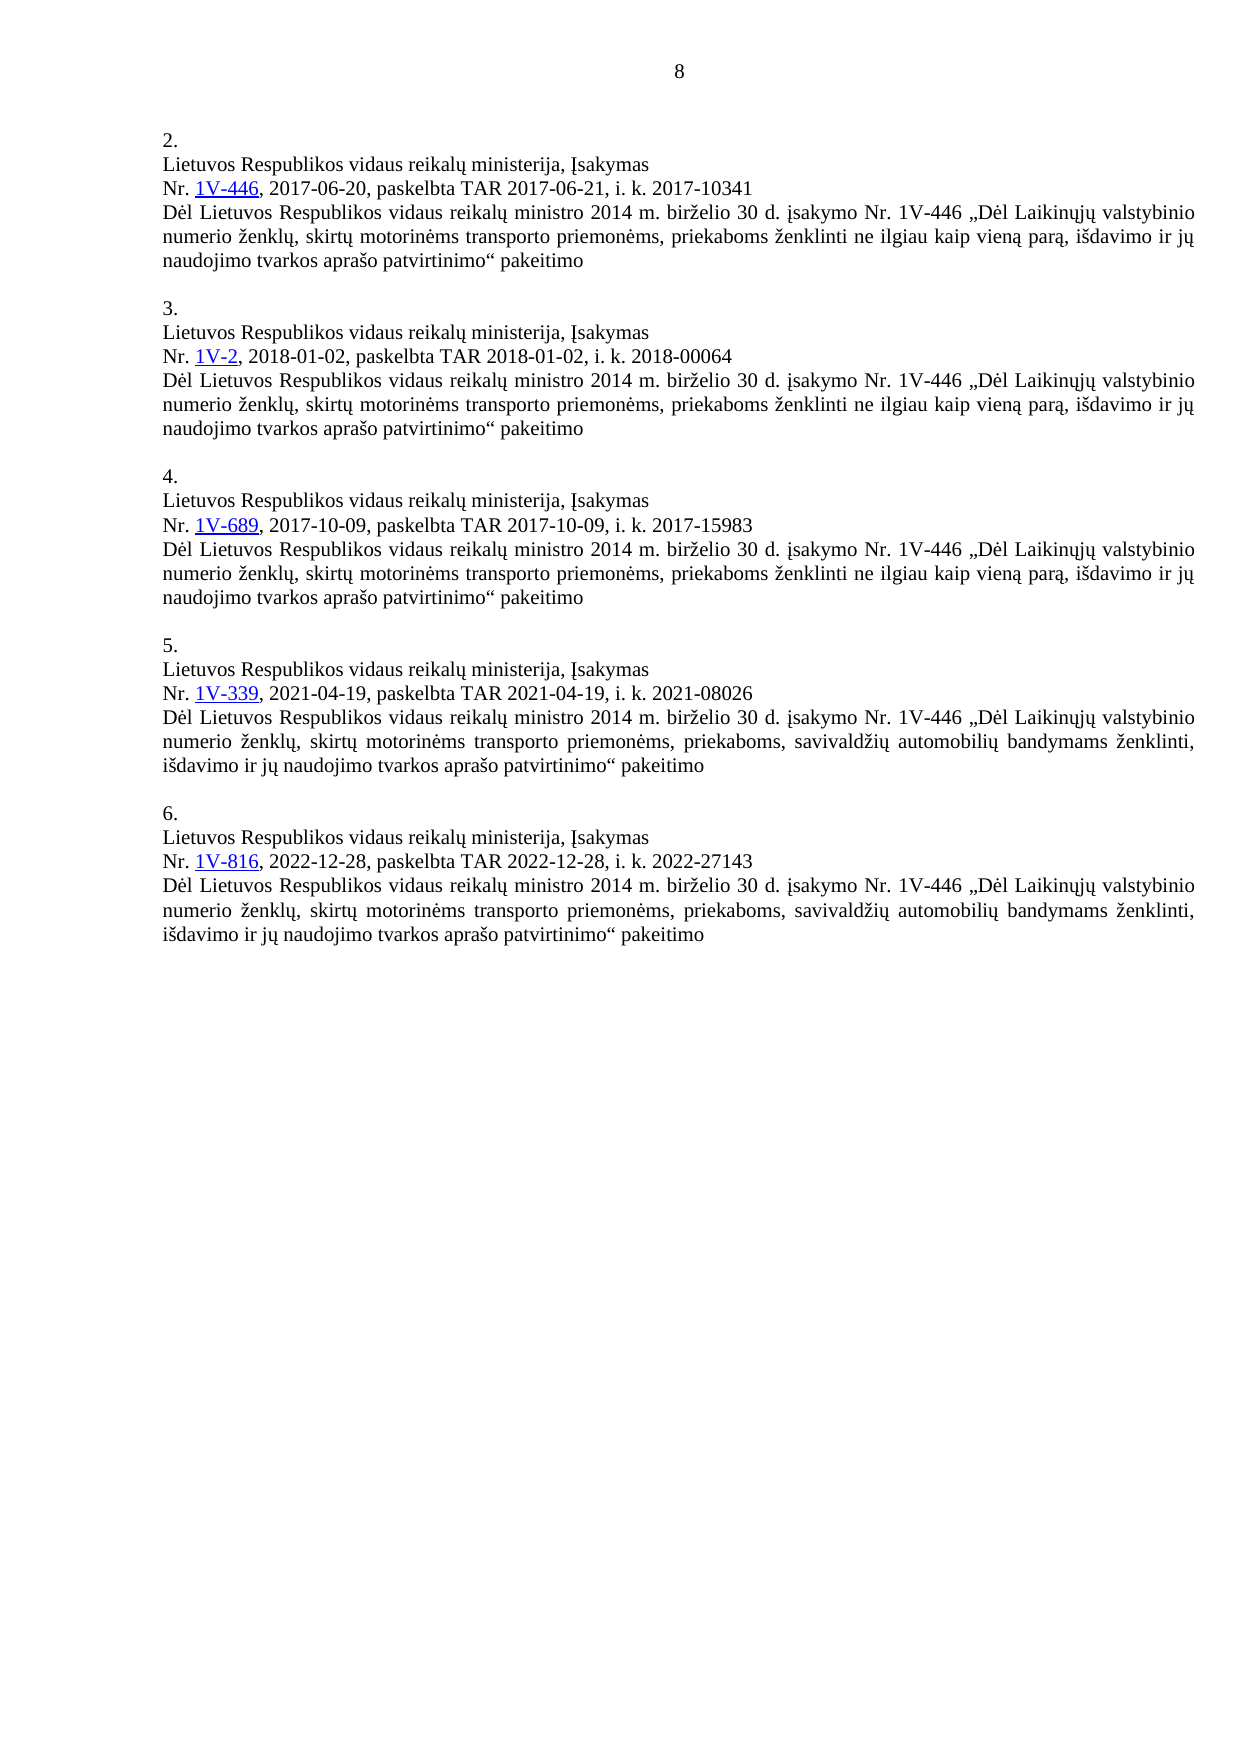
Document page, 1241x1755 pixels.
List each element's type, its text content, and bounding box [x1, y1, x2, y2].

text Dėl Lietuvos Respublikos vidaus reikalų ministro 2014 m. birželio 30 d. įsakymo Nr. 1V-446 „Dėl Laikinųjų valstybinio numerio ženklų, skirtų motorinėms transporto priemonėms, priekaboms ženklinti ne ilgiau kaip vieną parą, išdavimo ir jų naudojimo tvarkos aprašo patvirtinimo“ pakeitimo [162, 200, 1196, 272]
text 2. [162, 127, 1196, 152]
text 3. [162, 296, 1196, 320]
text Dėl Lietuvos Respublikos vidaus reikalų ministro 2014 m. birželio 30 d. įsakymo Nr. 1V-446 „Dėl Laikinųjų valstybinio numerio ženklų, skirtų motorinėms transporto priemonėms, priekaboms ženklinti ne ilgiau kaip vieną parą, išdavimo ir jų naudojimo tvarkos aprašo patvirtinimo“ pakeitimo [162, 368, 1196, 440]
text Lietuvos Respublikos vidaus reikalų ministerija, Įsakymas [162, 488, 1196, 512]
text Lietuvos Respublikos vidaus reikalų ministerija, Įsakymas [162, 657, 1196, 681]
text Lietuvos Respublikos vidaus reikalų ministerija, Įsakymas [162, 825, 1196, 849]
text Dėl Lietuvos Respublikos vidaus reikalų ministro 2014 m. birželio 30 d. įsakymo Nr. 1V-446 „Dėl Laikinųjų valstybinio numerio ženklų, skirtų motorinėms transporto priemonėms, priekaboms, savivaldžių automobilių bandymams ženklinti, išdavimo ir jų naudojimo tvarkos aprašo patvirtinimo“ pakeitimo [162, 705, 1196, 777]
text Nr. 1V-689, 2017-10-09, paskelbta TAR 2017-10-09, i. k. 2017-15983 [162, 512, 1196, 537]
text Lietuvos Respublikos vidaus reikalų ministerija, Įsakymas [162, 320, 1196, 344]
text 5. [162, 633, 1196, 657]
text 4. [162, 464, 1196, 488]
text Nr. 1V-2, 2018-01-02, paskelbta TAR 2018-01-02, i. k. 2018-00064 [162, 344, 1196, 368]
text Nr. 1V-446, 2017-06-20, paskelbta TAR 2017-06-21, i. k. 2017-10341 [162, 176, 1196, 200]
text Dėl Lietuvos Respublikos vidaus reikalų ministro 2014 m. birželio 30 d. įsakymo Nr. 1V-446 „Dėl Laikinųjų valstybinio numerio ženklų, skirtų motorinėms transporto priemonėms, priekaboms ženklinti ne ilgiau kaip vieną parą, išdavimo ir jų naudojimo tvarkos aprašo patvirtinimo“ pakeitimo [162, 537, 1196, 609]
text Lietuvos Respublikos vidaus reikalų ministerija, Įsakymas [162, 152, 1196, 176]
text Dėl Lietuvos Respublikos vidaus reikalų ministro 2014 m. birželio 30 d. įsakymo Nr. 1V-446 „Dėl Laikinųjų valstybinio numerio ženklų, skirtų motorinėms transporto priemonėms, priekaboms, savivaldžių automobilių bandymams ženklinti, išdavimo ir jų naudojimo tvarkos aprašo patvirtinimo“ pakeitimo [162, 873, 1196, 946]
text 6. [162, 801, 1196, 825]
text Nr. 1V-816, 2022-12-28, paskelbta TAR 2022-12-28, i. k. 2022-27143 [162, 849, 1196, 873]
text Nr. 1V-339, 2021-04-19, paskelbta TAR 2021-04-19, i. k. 2021-08026 [162, 681, 1196, 705]
